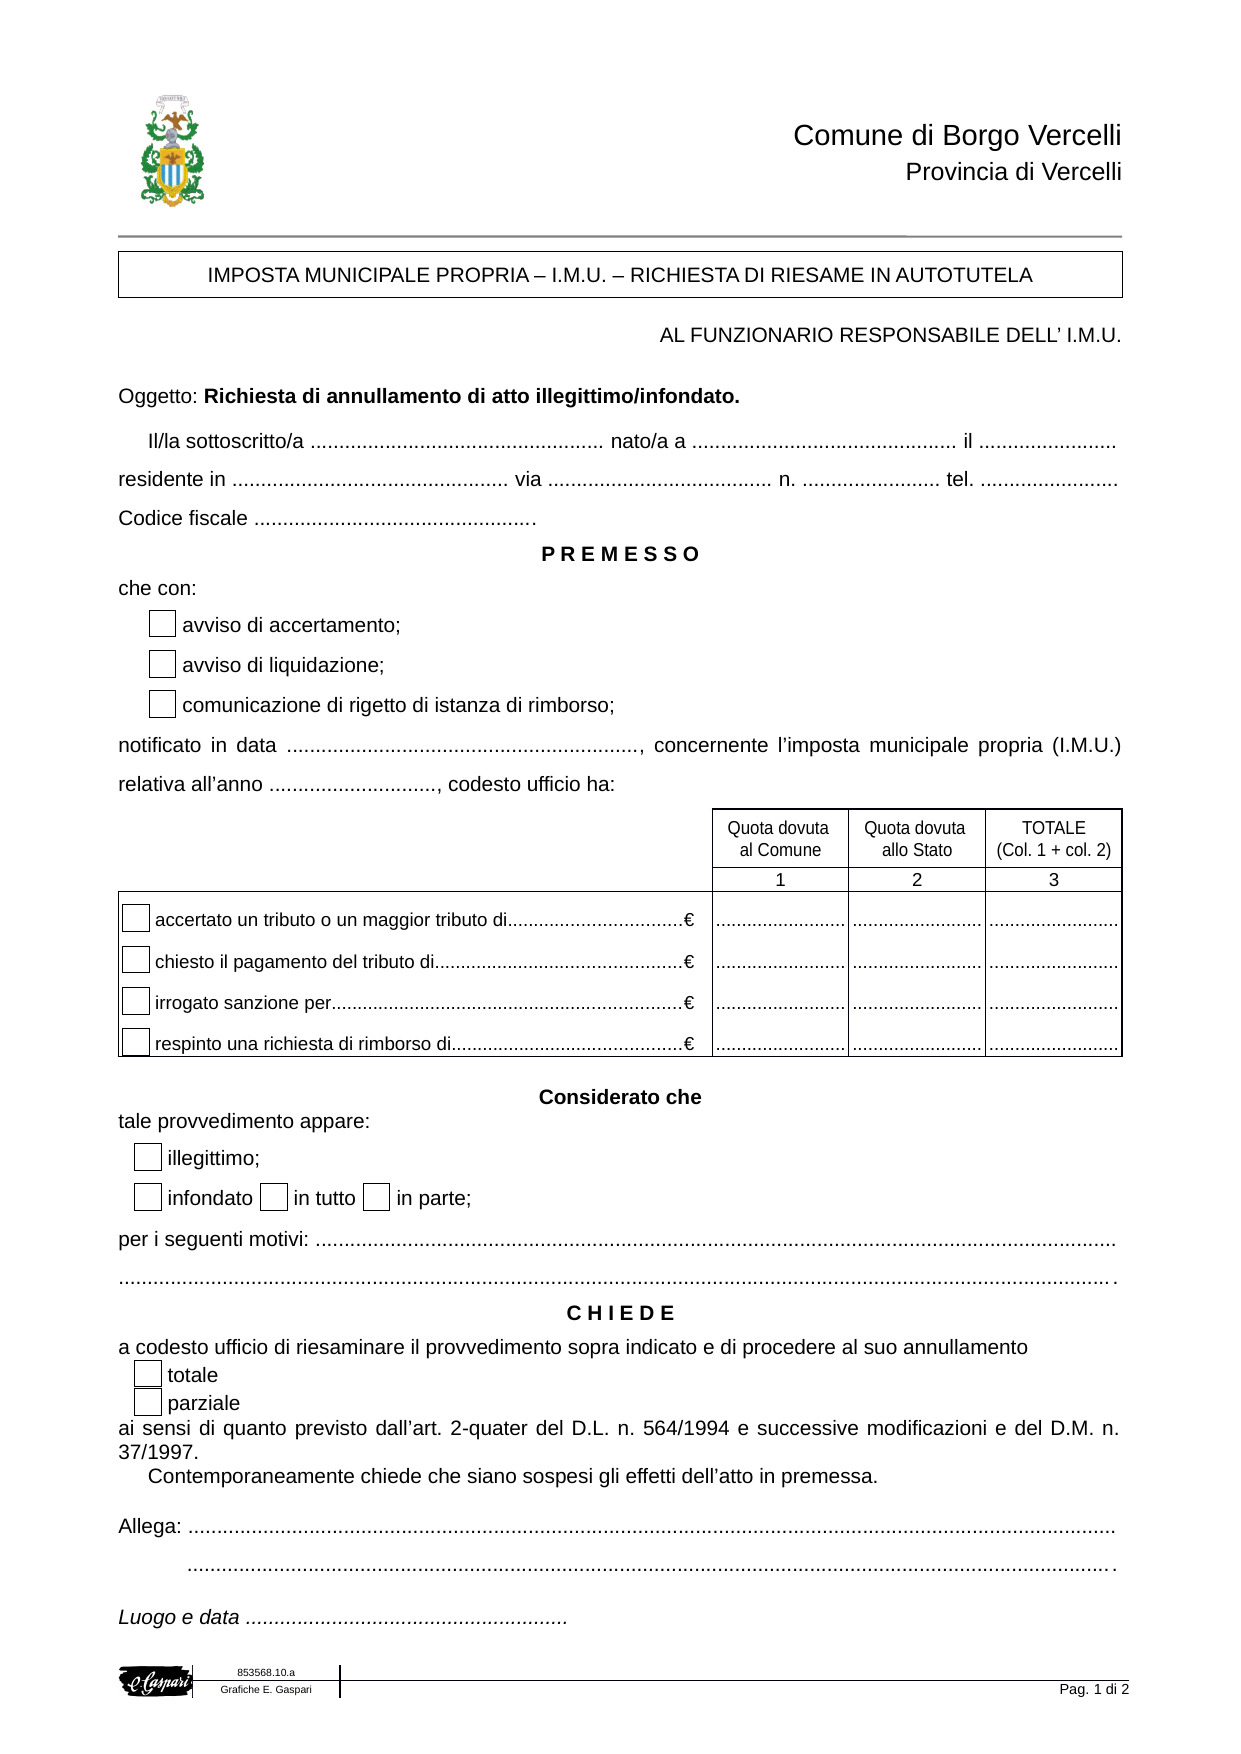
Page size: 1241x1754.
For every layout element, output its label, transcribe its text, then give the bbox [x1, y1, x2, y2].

text Oggetto: Richiesta di annullamento di atto illegittimo/infondato. [118, 384, 1122, 408]
picture [122, 87, 224, 219]
text Allega: ................................................................................................................................................................. ................................................................................................................................................................. [118, 1510, 1122, 1577]
table_cell irrogato sanzione per € [119, 974, 712, 1015]
table_cell ......................... [713, 892, 848, 932]
table_header Quota dovuta allo Stato [849, 810, 985, 867]
table_cell ......................... [986, 974, 1121, 1015]
text Considerato che [118, 1085, 1122, 1109]
table_cell ......................... [986, 932, 1121, 973]
text Il/la sottoscritto/a ................................................... nato/a a .............................................. il ........................ residente in ................................................ via ....................................... n. ........................ tel. ........................ Codice fiscale ................................................. [118, 425, 1122, 530]
table_header IMPOSTA MUNICIPALE PROPRIA – I.M.U. – RICHIESTA DI RIESAME IN AUTOTUTELA [119, 252, 1122, 297]
text parziale [133, 1387, 1122, 1416]
table_cell ......................... [849, 974, 985, 1015]
text Provincia di Vercelli [224, 157, 1122, 185]
text C H I E D E [118, 1301, 1122, 1325]
table_cell ......................... [849, 932, 985, 973]
text AL FUNZIONARIO RESPONSABILE DELL’ I.M.U. [593, 323, 1122, 347]
text per i seguenti motivi: ........................................................................................................................................... ............................................................................................................................................................................. [118, 1223, 1122, 1290]
table_cell 3 [986, 868, 1121, 891]
picture [118, 1665, 193, 1697]
text infondato in tutto in parte; [133, 1182, 1122, 1211]
text tale provvedimento appare: [118, 1109, 1122, 1133]
text Luogo e data ........................................................ [118, 1601, 1122, 1630]
table_cell ......................... [986, 892, 1121, 932]
table_header [118, 808, 712, 867]
text Contemporaneamente chiede che siano sospesi gli effetti dell’atto in premessa. [118, 1464, 1122, 1488]
table_header Quota dovuta al Comune [713, 810, 848, 867]
text avviso di accertamento; [148, 609, 1122, 638]
table_header TOTALE (Col. 1 + col. 2) [986, 810, 1121, 867]
table_cell ......................... [849, 892, 985, 932]
text P R E M E S S O [118, 542, 1122, 566]
text ai sensi di quanto previsto dall’art. 2-quater del D.L. n. 564/1994 e successive modificazioni e del D.M. n. 37/1997. [118, 1416, 1122, 1464]
table_cell [118, 867, 712, 891]
table_cell ......................... [713, 1015, 848, 1056]
table_cell accertato un tributo o un maggior tributo di € [119, 892, 712, 932]
text illegittimo; [133, 1142, 1122, 1171]
text notificato in data ............................................................., concernente l’imposta municipale propria (I.M.U.) relativa all’anno ............................., codesto ufficio ha: [118, 729, 1122, 797]
table_cell respinto una richiesta di rimborso di € [119, 1015, 712, 1056]
table_cell ......................... [849, 1015, 985, 1056]
text comunicazione di rigetto di istanza di rimborso; [148, 689, 1122, 718]
table_cell ......................... [713, 932, 848, 973]
text a codesto ufficio di riesaminare il provvedimento sopra indicato e di procedere al suo annullamento [118, 1335, 1122, 1359]
table_cell 2 [849, 868, 985, 891]
table_cell ......................... [986, 1015, 1121, 1056]
table_cell 1 [713, 868, 848, 891]
table_cell chiesto il pagamento del tributo di € [119, 932, 712, 973]
text totale [133, 1359, 1122, 1387]
text avviso di liquidazione; [148, 649, 1122, 678]
table_cell ......................... [713, 974, 848, 1015]
text Comune di Borgo Vercelli [224, 118, 1122, 152]
text che con: [118, 575, 1122, 599]
